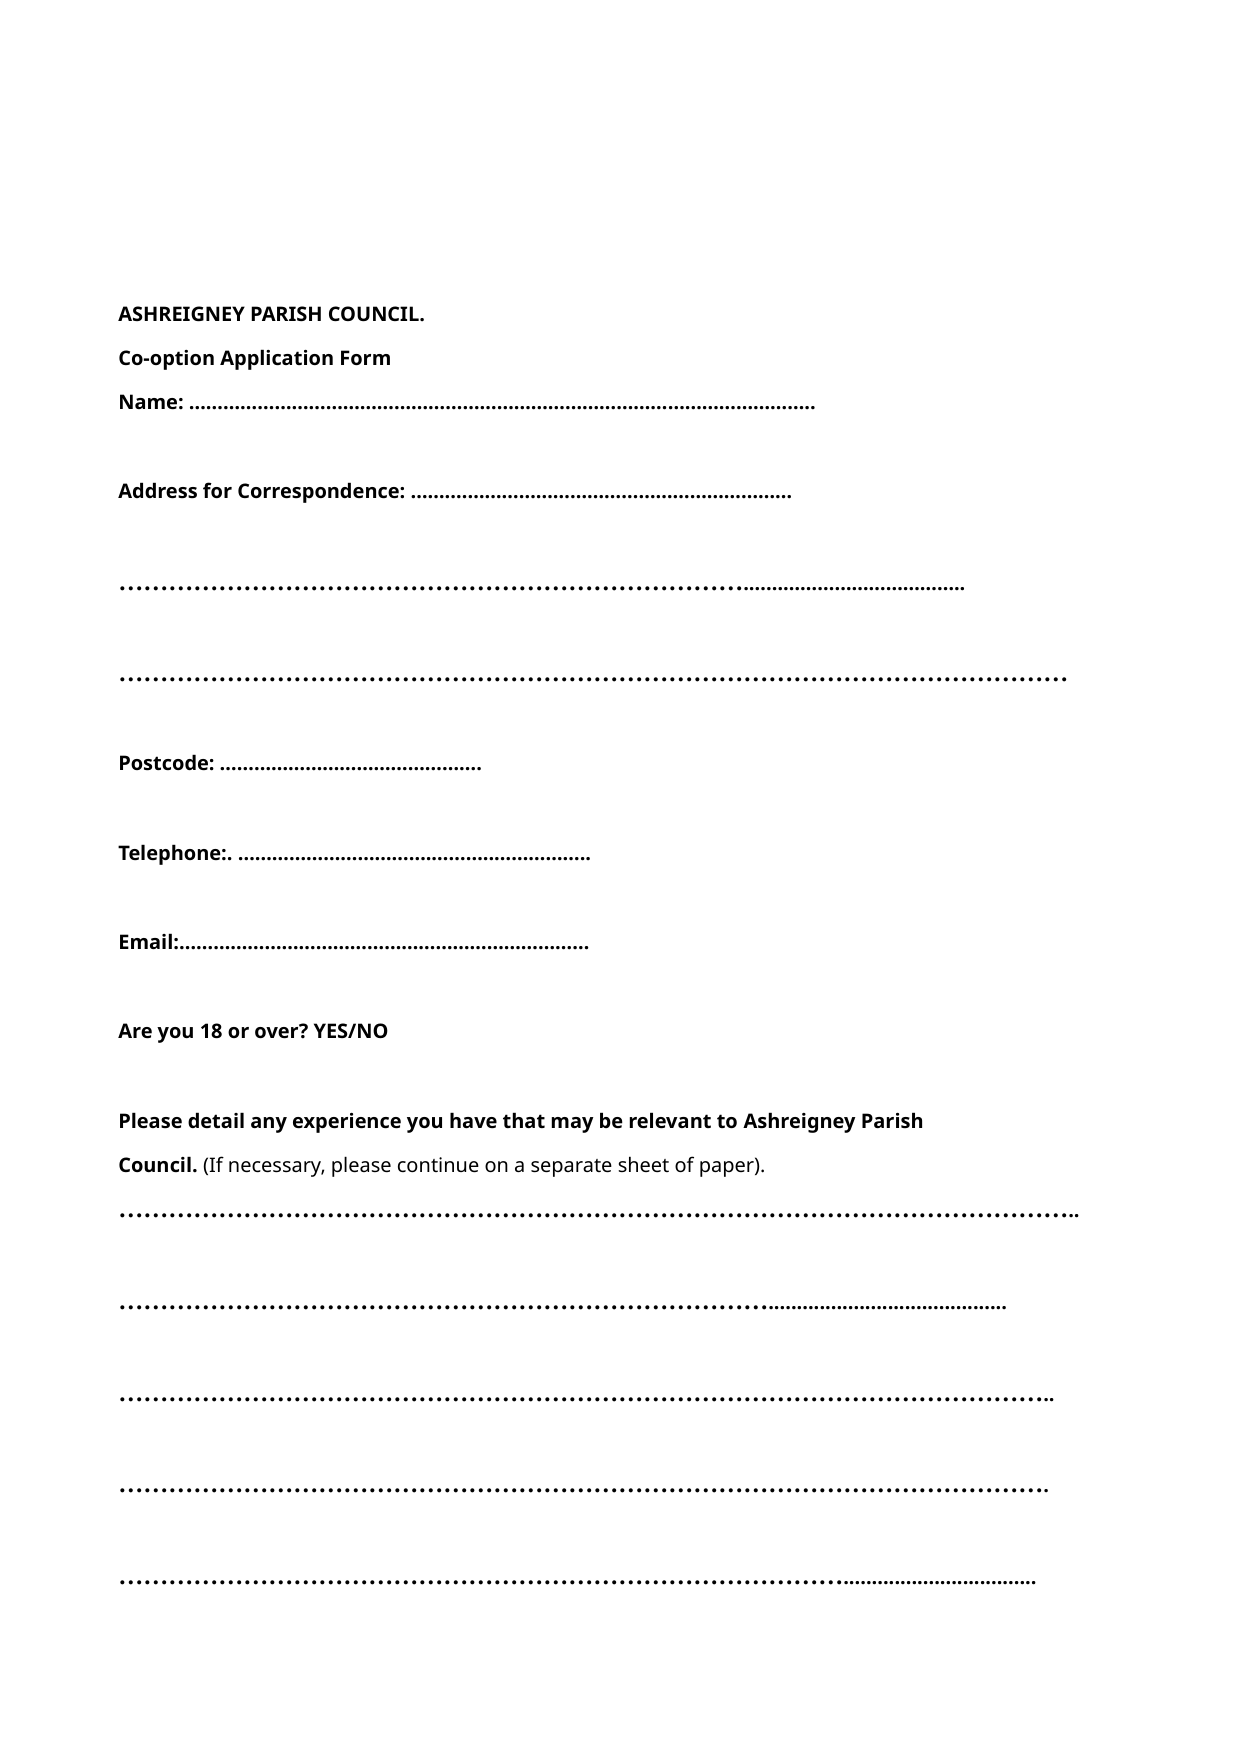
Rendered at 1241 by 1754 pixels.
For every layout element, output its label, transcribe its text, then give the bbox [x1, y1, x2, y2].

text Postcode: ………………………………………. [118, 749, 1122, 777]
text Are you 18 or over? YES/NO [118, 1017, 1122, 1045]
text Name: ……………………………………………………………………………………………….. [118, 388, 1122, 415]
text Email:……………………………………………………………… [118, 928, 1122, 955]
text Address for Correspondence: …….…………………………………………………… [118, 477, 1122, 504]
text …………………………………………………………………………….................................. [118, 1561, 1122, 1591]
text Please detail any experience you have that may be relevant to Ashreigney Parish [118, 1107, 1122, 1134]
text ………………………………………………………………………………………………….. [118, 1378, 1122, 1407]
text …………………………………………………………………………………………………… [118, 658, 1122, 687]
text Telephone:. …………………………….………..…………….. [118, 839, 1122, 866]
text ………………………………………………………………….……………………………….. [118, 567, 1122, 596]
text …………………………………………………………………………………………………. [118, 1469, 1122, 1499]
text Council. (If necessary, please continue on a separate sheet of paper). [118, 1151, 1122, 1178]
text …………………………………………………………………………………………………….. [118, 1194, 1122, 1224]
text ASHREIGNEY PARISH COUNCIL. [118, 300, 1122, 327]
text Co-option Application Form [118, 344, 1122, 371]
text …………………………………………………………………….......................................... [118, 1286, 1122, 1316]
